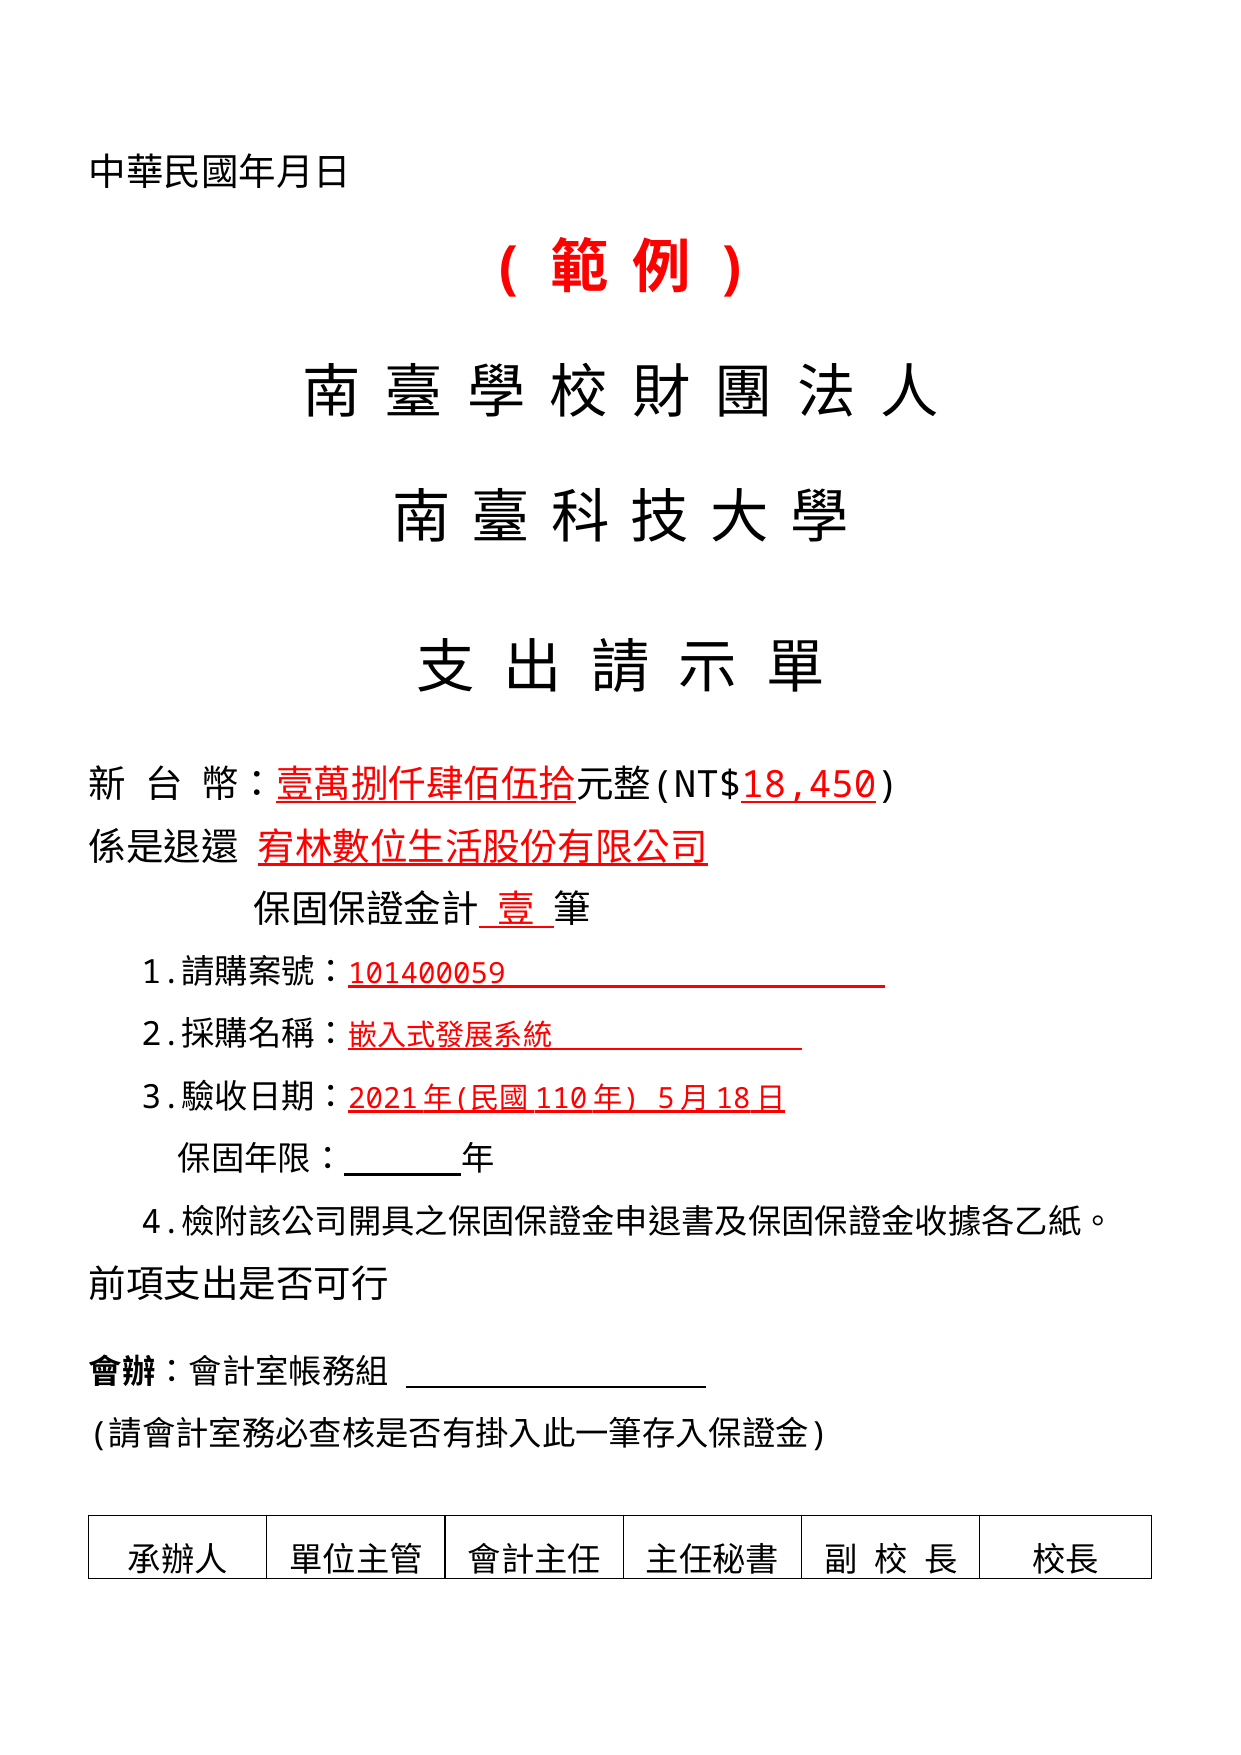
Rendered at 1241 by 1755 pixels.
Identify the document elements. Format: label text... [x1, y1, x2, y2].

table_header 會計主任 [446, 1516, 623, 1578]
text (請會計室務必查核是否有掛入此一筆存入保證金) [89, 1389, 1152, 1452]
table_header 主任秘書 [624, 1516, 801, 1578]
text 支 出 請 示 單 [89, 589, 1152, 714]
table_header 承辦人 [89, 1516, 266, 1578]
text 會辦：會計室帳務組 [89, 1327, 1152, 1389]
table_header 副 校 長 [802, 1516, 979, 1578]
text (範例) [89, 189, 1152, 314]
text 1.請購案號：101400059 [141, 927, 1152, 989]
table_header 校長 [980, 1516, 1151, 1578]
text 新台幣：壹萬捌仟肆佰伍拾元整(NT$18,450) [89, 739, 1152, 802]
text 3.驗收日期：2021年(民國110年) 5月18日 [141, 1052, 1152, 1114]
text 保固年限： 年 [177, 1114, 1152, 1177]
text 南臺學校財團法人 [89, 314, 1152, 439]
text 4.檢附該公司開具之保固保證金申退書及保固保證金收據各乙紙。 [141, 1177, 1152, 1239]
text 前項支出是否可行 [89, 1239, 1152, 1302]
text 2.採購名稱：嵌入式發展系統 [141, 989, 1152, 1052]
text 中華民國年月日 [89, 127, 1152, 189]
text 係是退還 宥林數位生活股份有限公司 [89, 802, 1152, 864]
text 南臺科技大學 [89, 439, 1152, 564]
table_header 單位主管 [267, 1516, 444, 1578]
text 保固保證金計 壹 筆 [253, 864, 1152, 927]
